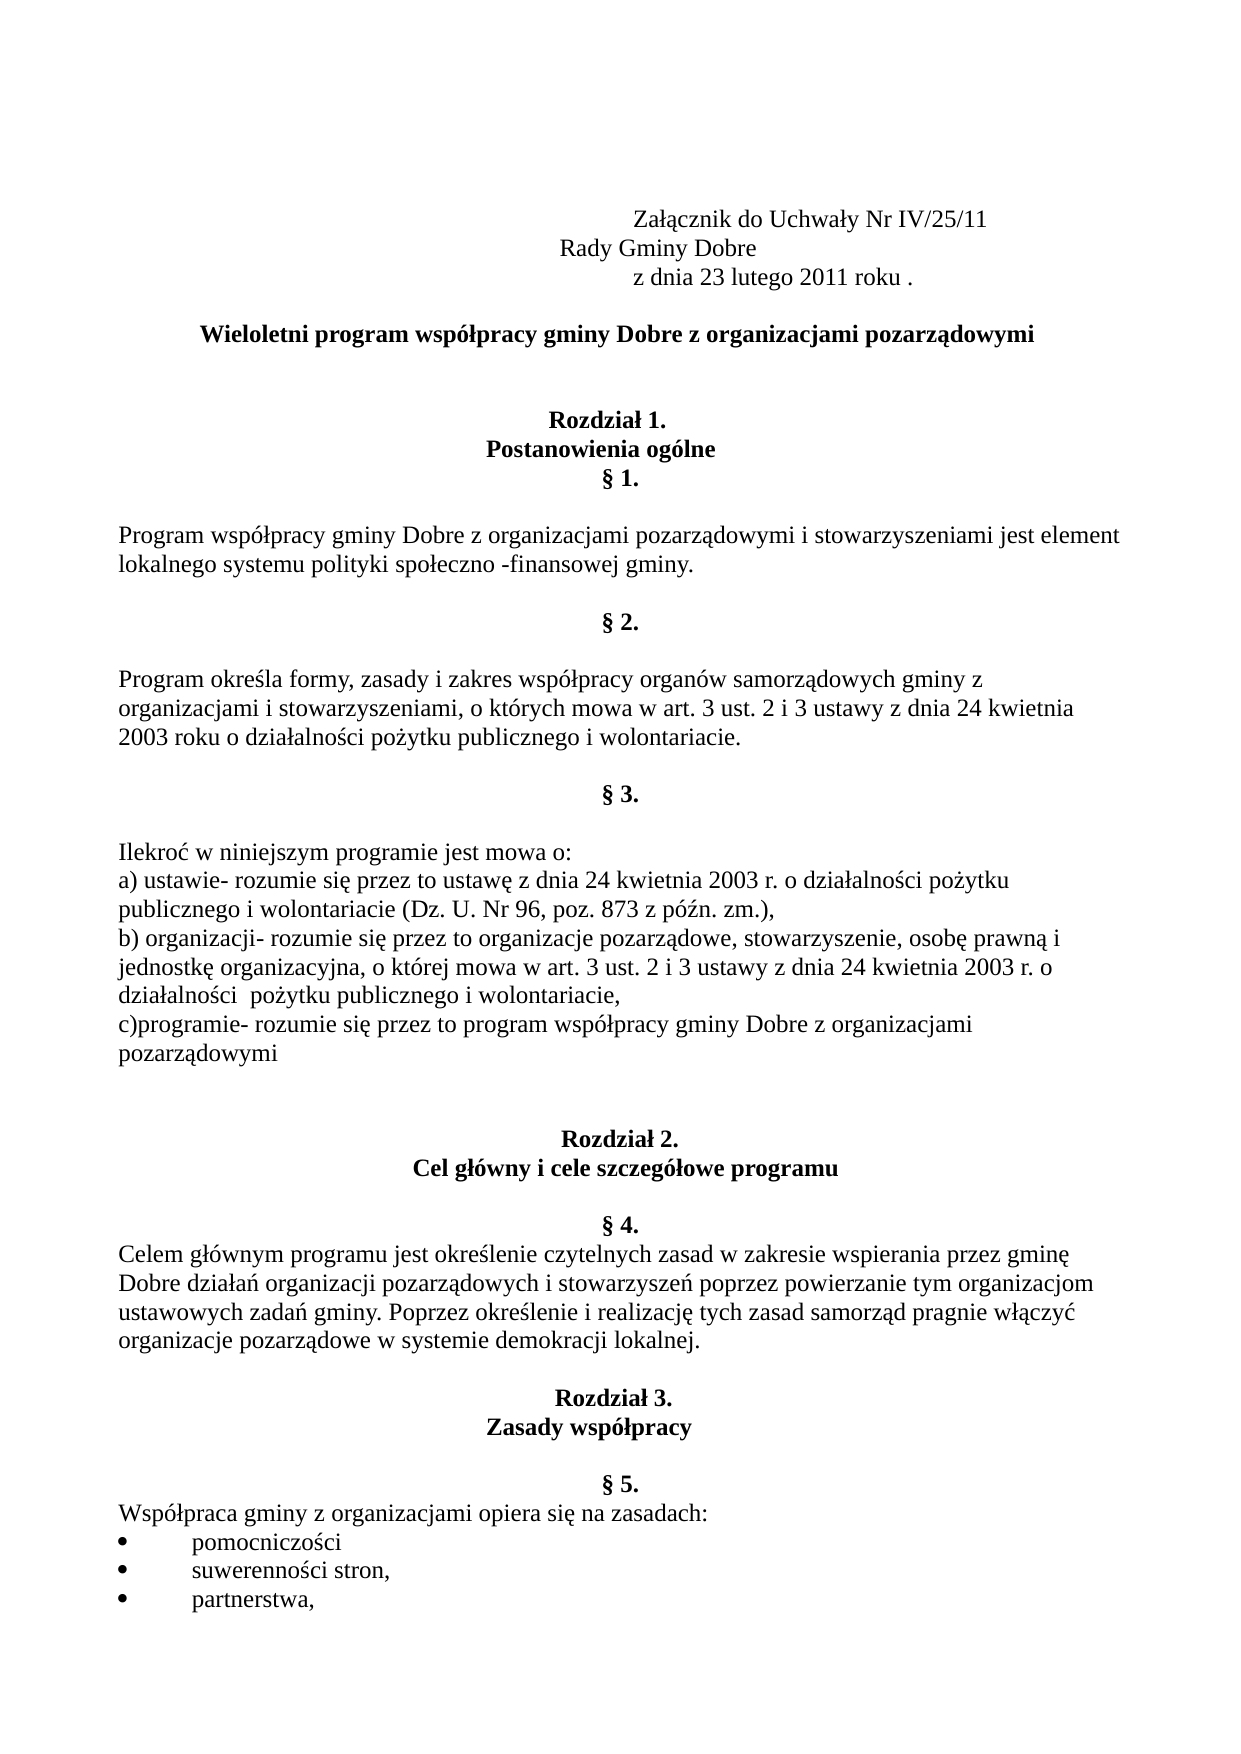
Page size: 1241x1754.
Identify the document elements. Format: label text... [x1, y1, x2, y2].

text z dnia 23 lutego 2011 roku . [118, 262, 1122, 291]
text Rozdział 3. [118, 1383, 1122, 1412]
text Ilekroć w niniejszym programie jest mowa o: [118, 837, 1122, 866]
text b) organizacji- rozumie się przez to organizacje pozarządowe, stowarzyszenie, osobę prawną i jednostkę organizacyjna, o której mowa w art. 3 ust. 2 i 3 ustawy z dnia 24 kwietnia 2003 r. o działalności pożytku publicznego i wolontariacie, [118, 923, 1122, 1009]
text Program współpracy gminy Dobre z organizacjami pozarządowymi i stowarzyszeniami jest element lokalnego systemu polityki społeczno -finansowej gminy. [118, 521, 1122, 578]
text § 3. [118, 779, 1122, 808]
text Wieloletni program współpracy gminy Dobre z organizacjami pozarządowymi [118, 319, 1122, 348]
text Program określa formy, zasady i zakres współpracy organów samorządowych gminy z organizacjami i stowarzyszeniami, o których mowa w art. 3 ust. 2 i 3 ustawy z dnia 24 kwietnia 2003 roku o działalności pożytku publicznego i wolontariacie. [118, 664, 1122, 751]
text § 2. [118, 607, 1122, 636]
list pomocniczości [118, 1527, 1122, 1556]
text Postanowienia ogólne [118, 434, 1122, 463]
text Rozdział 2. [118, 1124, 1122, 1153]
text Współpraca gminy z organizacjami opiera się na zasadach: [118, 1498, 1122, 1527]
text Cel główny i cele szczegółowe programu [118, 1153, 1122, 1182]
text a) ustawie- rozumie się przez to ustawę z dnia 24 kwietnia 2003 r. o działalności pożytku publicznego i wolontariacie (Dz. U. Nr 96, poz. 873 z późn. zm.), [118, 866, 1122, 923]
text § 5. [118, 1469, 1122, 1498]
text Rozdział 1. [118, 406, 1122, 434]
list partnerstwa, [118, 1584, 1122, 1613]
list suwerenności stron, [118, 1556, 1122, 1584]
text § 4. [118, 1211, 1122, 1239]
text Celem głównym programu jest określenie czytelnych zasad w zakresie wspierania przez gminę Dobre działań organizacji pozarządowych i stowarzyszeń poprzez powierzanie tym organizacjom ustawowych zadań gminy. Poprzez określenie i realizację tych zasad samorząd pragnie włączyć organizacje pozarządowe w systemie demokracji lokalnej. [118, 1239, 1122, 1354]
text § 1. [118, 463, 1122, 492]
text Zasady współpracy [118, 1412, 1122, 1441]
text Załącznik do Uchwały Nr IV/25/11 Rady Gminy Dobre [118, 204, 1122, 262]
text c)programie- rozumie się przez to program współpracy gminy Dobre z organizacjami pozarządowymi [118, 1009, 1122, 1067]
